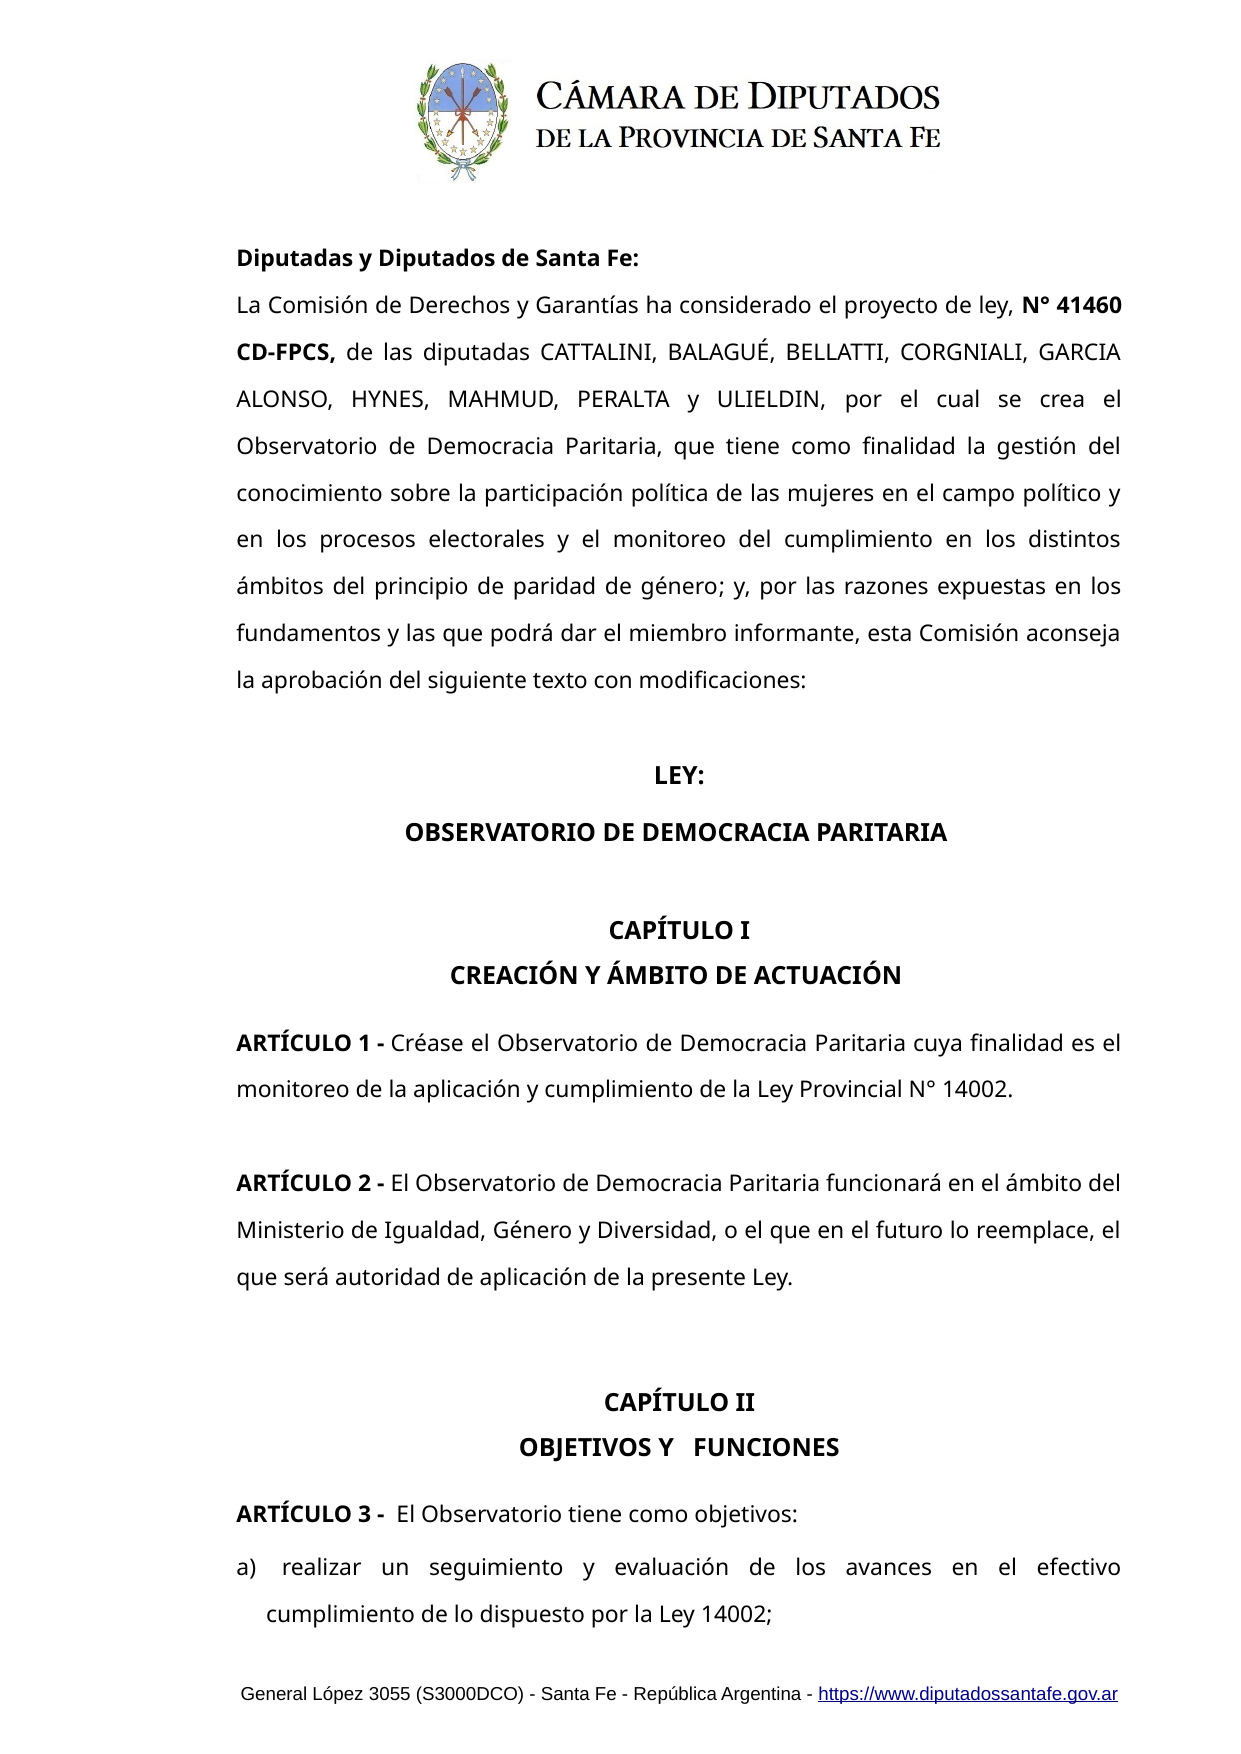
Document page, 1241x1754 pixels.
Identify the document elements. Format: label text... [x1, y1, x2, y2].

text LEY: [236, 758, 1122, 792]
picture [413, 59, 945, 183]
text OBJETIVOS y FUNCIONES [236, 1429, 1122, 1463]
text La Comisión de Derechos y Garantías ha considerado el proyecto de ley, N° 41460 CD-FPCS, de las diputadas CATTALINI, BALAGUÉ, BELLATTI, CORGNIALI, GARCIA ALONSO, HYNES, MAHMUD, PERALTA y ULIELDIN, por el cual se crea el Observatorio de Democracia Paritaria, que tiene como finalidad la gestión del conocimiento sobre la participación política de las mujeres en el campo político y en los procesos electorales y el monitoreo del cumplimiento en los distintos ámbitos del principio de paridad de género; y, por las razones expuestas en los fundamentos y las que podrá dar el miembro informante, esta Comisión aconseja la aprobación del siguiente texto con modificaciones: [236, 289, 1122, 695]
text OBSERVATORIO DE DEMOCRACIA PARITARIA [236, 815, 1122, 849]
text Diputadas y Diputados de Santa Fe: [236, 242, 1122, 273]
text CREACIÓN y ÁMBITO DE ACTUACIÓN [236, 958, 1122, 992]
list Créase el Observatorio de Democracia Paritaria cuya finalidad es el monitoreo de la aplicación y cumplimiento de la Ley Provincial N° 14002. [236, 1027, 1122, 1105]
subtitle realizar un seguimiento y evaluación de los avances en el efectivo cumplimiento de lo dispuesto por la Ley 14002; [236, 1551, 1122, 1629]
list El Observatorio tiene como objetivos: [236, 1498, 1122, 1529]
list El Observatorio de Democracia Paritaria funcionará en el ámbito del Ministerio de Igualdad, Género y Diversidad, o el que en el futuro lo reemplace, el que será autoridad de aplicación de la presente Ley. [236, 1167, 1122, 1292]
